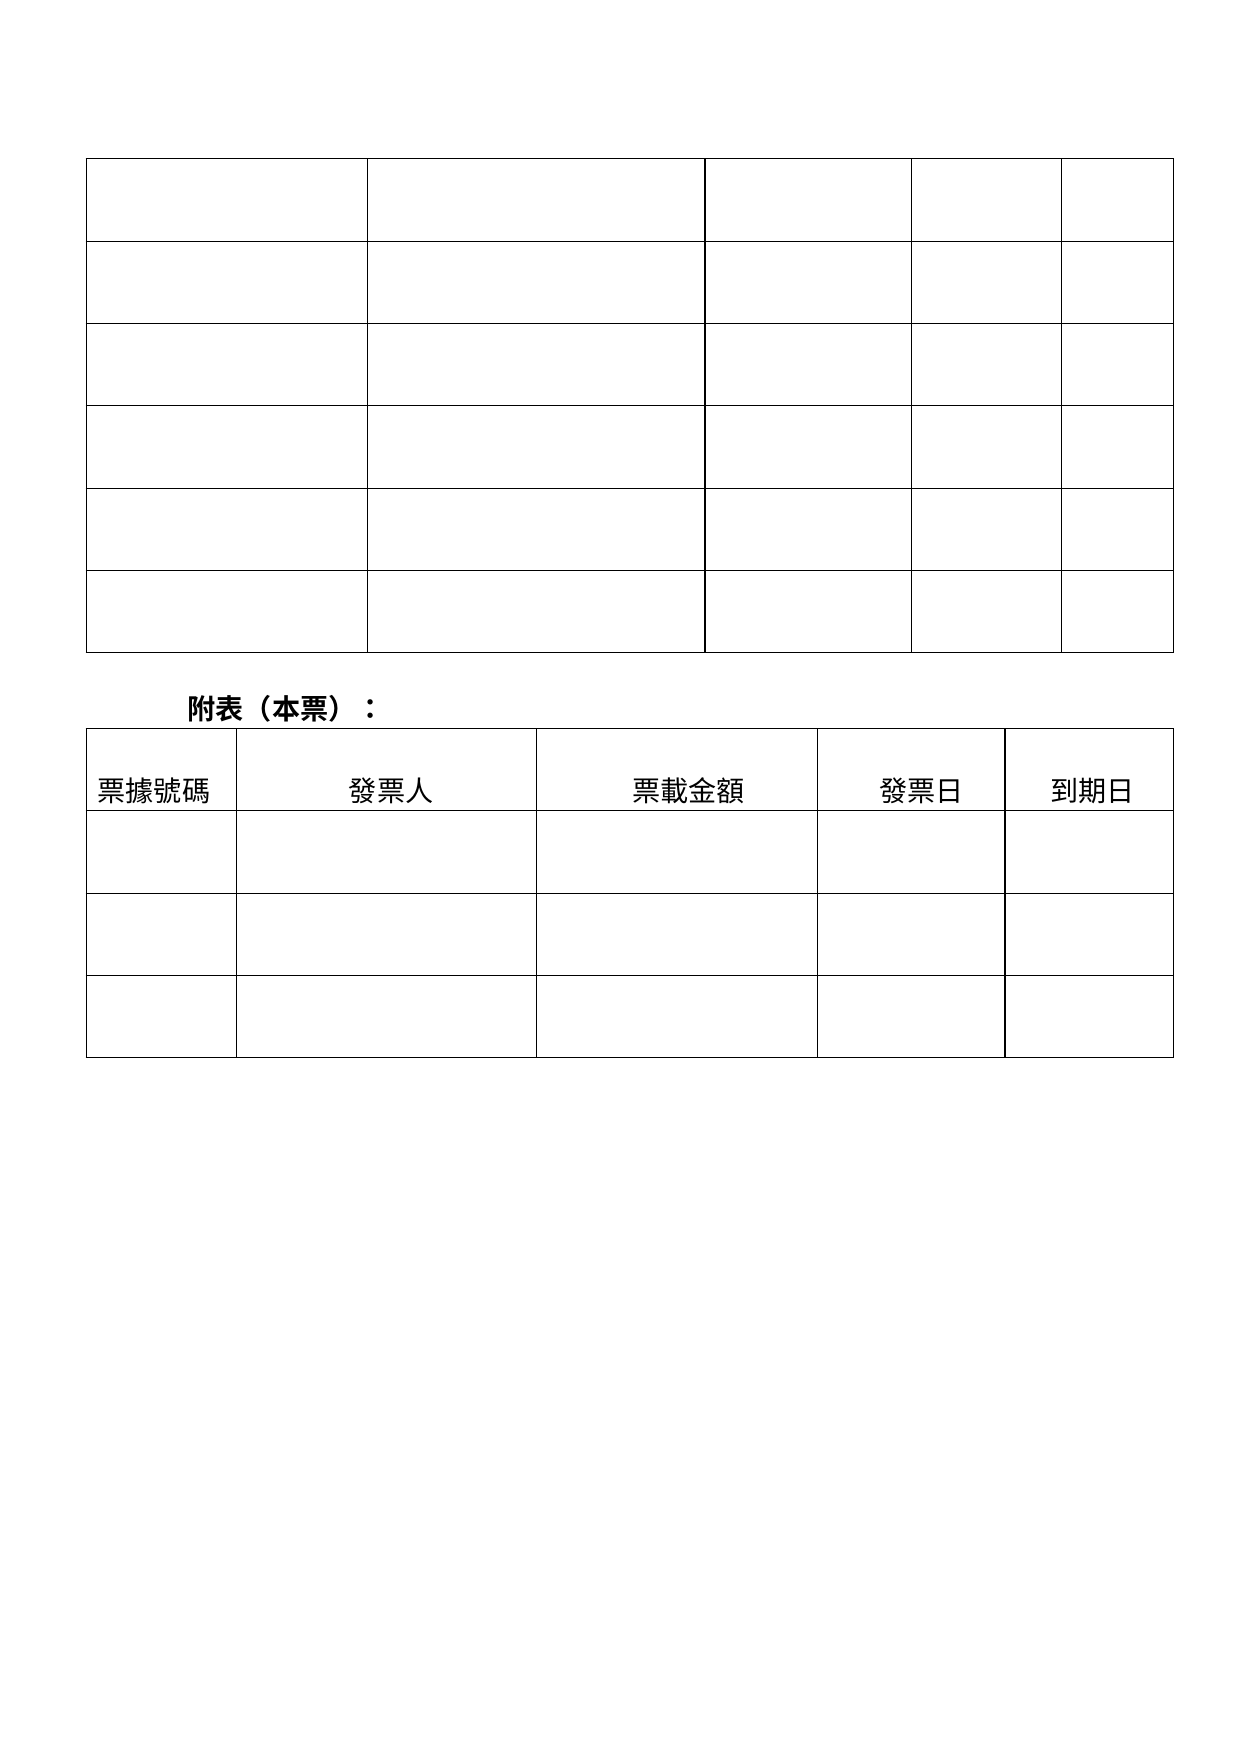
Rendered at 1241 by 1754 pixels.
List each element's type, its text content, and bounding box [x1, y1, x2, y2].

table_cell [912, 406, 1061, 487]
table_cell [912, 324, 1061, 405]
table_cell [87, 489, 367, 570]
table_cell [87, 242, 367, 323]
table_cell [537, 811, 817, 893]
table_cell [368, 489, 704, 570]
table_cell [237, 811, 536, 893]
table_cell [706, 406, 911, 487]
table_cell [237, 976, 536, 1057]
table_cell [1062, 159, 1173, 241]
table_cell [237, 894, 536, 975]
table_cell [1062, 324, 1173, 405]
table_cell [87, 406, 367, 487]
table_cell [1062, 571, 1173, 652]
table_cell [912, 242, 1061, 323]
table_cell [912, 571, 1061, 652]
table_cell [87, 571, 367, 652]
table_cell [912, 489, 1061, 570]
table_cell [706, 324, 911, 405]
table_cell [1006, 894, 1173, 975]
table_cell [1006, 976, 1173, 1057]
table_header 到期日 [1006, 729, 1173, 810]
table_cell [706, 489, 911, 570]
table_cell [368, 324, 704, 405]
table_cell [818, 976, 1004, 1057]
table_cell [87, 324, 367, 405]
table_header 發票日 [818, 729, 1004, 810]
table_header 票載金額 [537, 729, 817, 810]
table_cell [368, 242, 704, 323]
text 附表（本票）： [187, 666, 1053, 728]
table_cell [87, 811, 236, 893]
table_cell [1006, 811, 1173, 893]
table_cell [1062, 489, 1173, 570]
table_cell [368, 406, 704, 487]
table_cell [706, 571, 911, 652]
table_cell [87, 894, 236, 975]
table_cell [368, 571, 704, 652]
table_cell [706, 159, 911, 241]
table_cell [87, 159, 367, 241]
table_cell [87, 976, 236, 1057]
table_cell [706, 242, 911, 323]
table_header 票據號碼 [87, 729, 236, 810]
table_cell [818, 811, 1004, 893]
table_cell [537, 894, 817, 975]
table_cell [1062, 406, 1173, 487]
table_cell [912, 159, 1061, 241]
table_cell [818, 894, 1004, 975]
table_header 發票人 [237, 729, 536, 810]
table_cell [1062, 242, 1173, 323]
table_cell [537, 976, 817, 1057]
table_cell [368, 159, 704, 241]
